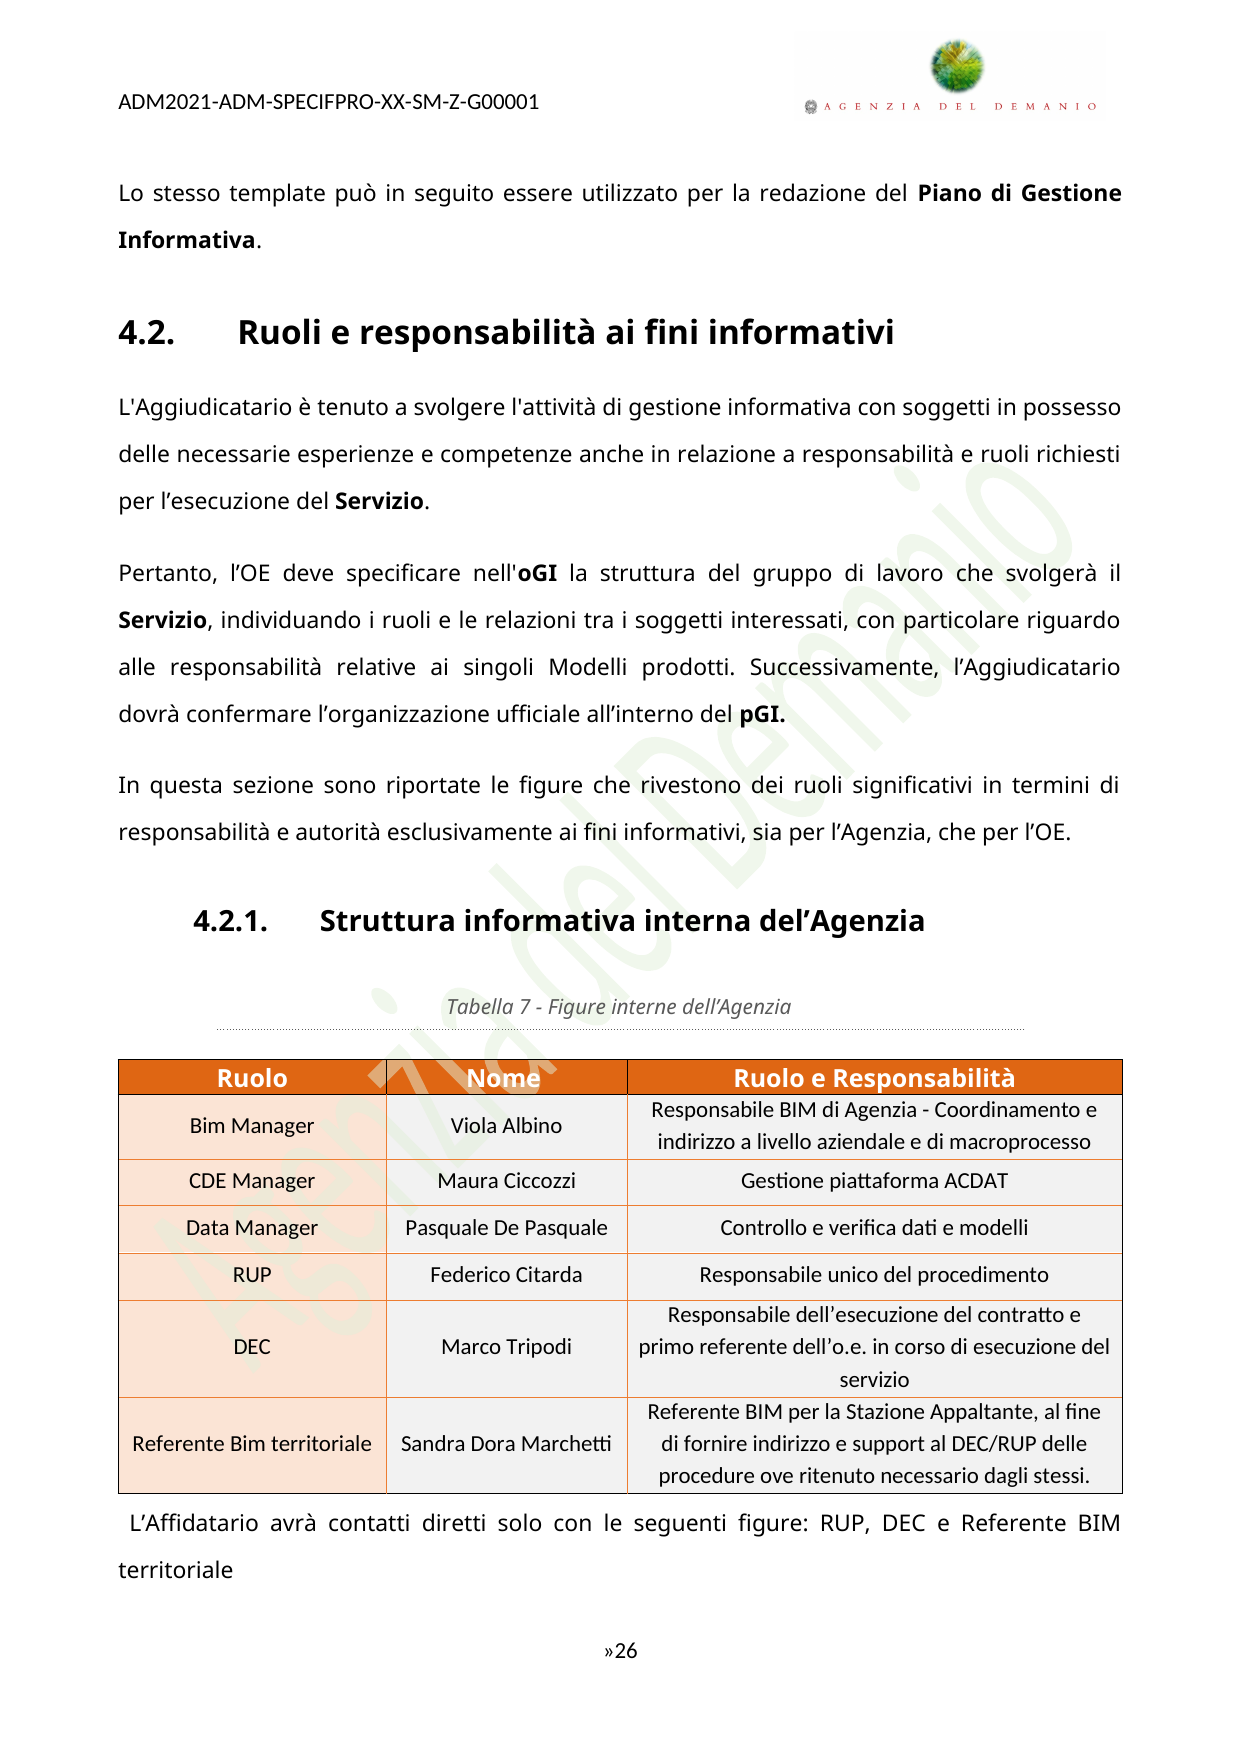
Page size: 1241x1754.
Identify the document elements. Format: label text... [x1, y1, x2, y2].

table_cell [356, 1095, 386, 1113]
table_header Nome [498, 1060, 529, 1081]
table_cell Gestione piattaforma ACDAT [628, 1160, 1122, 1205]
table_cell [348, 1113, 386, 1159]
table_header Nome [387, 1068, 415, 1094]
table_cell Referente Bim territoriale [119, 1398, 386, 1493]
text Lo stesso template può in seguito essere utilizzato per la redazione del Piano di Gestione Informativa. [118, 177, 1122, 255]
table_cell RUP [217, 1254, 309, 1300]
table_cell Responsabile BIM di Agenzia - Coordinamento e indirizzo a livello aziendale e di macroprocesso [628, 1095, 1122, 1159]
text In questa sezione sono riportate le figure che rivestono dei ruoli significativi in termini di responsabilità e autorità esclusivamente ai fini informativi, sia per l’Agenzia, che per l’OE. [638, 769, 749, 848]
text Pertanto, l’OE deve specificare nell'oGI la struttura del gruppo di lavoro che svolgerà il Servizio, individuando i ruoli e le relazioni tra i soggetti interessati, con particolare riguardo alle responsabilità relative ai singoli Modelli prodotti. Successivamente, l’Aggiudicatario dovrà confermare l’organizzazione ufficiale all’interno del pGI. [118, 557, 1122, 729]
table_cell CDE Manager [119, 1160, 296, 1205]
table_cell Pasquale De Pasquale [387, 1206, 627, 1252]
table_header Ruolo e Responsabilità [628, 1060, 1122, 1094]
table_header Nome [413, 1060, 468, 1094]
table_cell Sandra Dora Marchetti [387, 1398, 627, 1493]
table_cell RUP [186, 1254, 244, 1300]
text L'Aggiudicatario è tenuto a svolgere l'attività di gestione informativa con soggetti in possesso delle necessarie esperienze e competenze anche in relazione a responsabilità e ruoli richiesti per l’esecuzione del Servizio. [118, 391, 1122, 516]
table_header Nome [454, 1060, 509, 1094]
table_cell Data Manager [248, 1211, 289, 1252]
table_cell Referente BIM per la Stazione Appaltante, al fine di fornire indirizzo e support al DEC/RUP delle procedure ove ritenuto necessario dagli stessi. [628, 1398, 1122, 1493]
table_cell Responsabile unico del procedimento [628, 1254, 1122, 1300]
table_cell Viola Albino [430, 1095, 627, 1159]
table_cell Responsabile dell’esecuzione del contratto e primo referente dell’o.e. in corso di esecuzione del servizio [628, 1301, 1122, 1397]
list Struttura informativa interna del’Agenzia [536, 901, 573, 929]
text L’Affidatario avrà contatti diretti solo con le seguenti figure: RUP, DEC e Referente BIM territoriale [118, 1507, 1122, 1585]
table_cell Bim Manager [119, 1095, 351, 1159]
table_cell Federico Citarda [387, 1254, 627, 1300]
table_cell [387, 1095, 448, 1159]
table_header Ruolo [119, 1060, 386, 1094]
text In questa sezione sono riportate le figure che rivestono dei ruoli significativi in termini di responsabilità e autorità esclusivamente ai fini informativi, sia per l’Agenzia, che per l’OE. [118, 769, 694, 848]
table_cell Marco Tripodi [387, 1301, 627, 1397]
text Tabella 7 - Figure interne dell’Agenzia [477, 992, 1024, 1030]
text In questa sezione sono riportate le figure che rivestono dei ruoli significativi in termini di responsabilità e autorità esclusivamente ai fini informativi, sia per l’Agenzia, che per l’OE. [719, 769, 1122, 848]
text Tabella 7 - Figure interne dell’Agenzia [456, 1004, 496, 1030]
table_cell RUP [291, 1254, 386, 1300]
table_cell DEC [119, 1301, 386, 1397]
table_cell CDE Manager [296, 1162, 335, 1202]
table_cell Data Manager [119, 1206, 253, 1252]
table_cell CDE Manager [331, 1160, 386, 1205]
text Tabella 7 - Figure interne dell’Agenzia [216, 992, 449, 1030]
table_cell Controllo e verifica dati e modelli [628, 1206, 1122, 1252]
table_cell RUP [318, 1281, 358, 1300]
list Struttura informativa interna del’Agenzia [604, 901, 1122, 940]
table_cell Data Manager [277, 1206, 354, 1252]
table_cell Data Manager [322, 1206, 386, 1237]
table_cell RUP [119, 1254, 202, 1300]
table_header Nome [537, 1060, 627, 1094]
table_cell Maura Ciccozzi [387, 1160, 627, 1205]
list Struttura informativa interna del’Agenzia [193, 901, 530, 940]
list Ruoli e responsabilità ai fini informativi [118, 308, 1122, 354]
